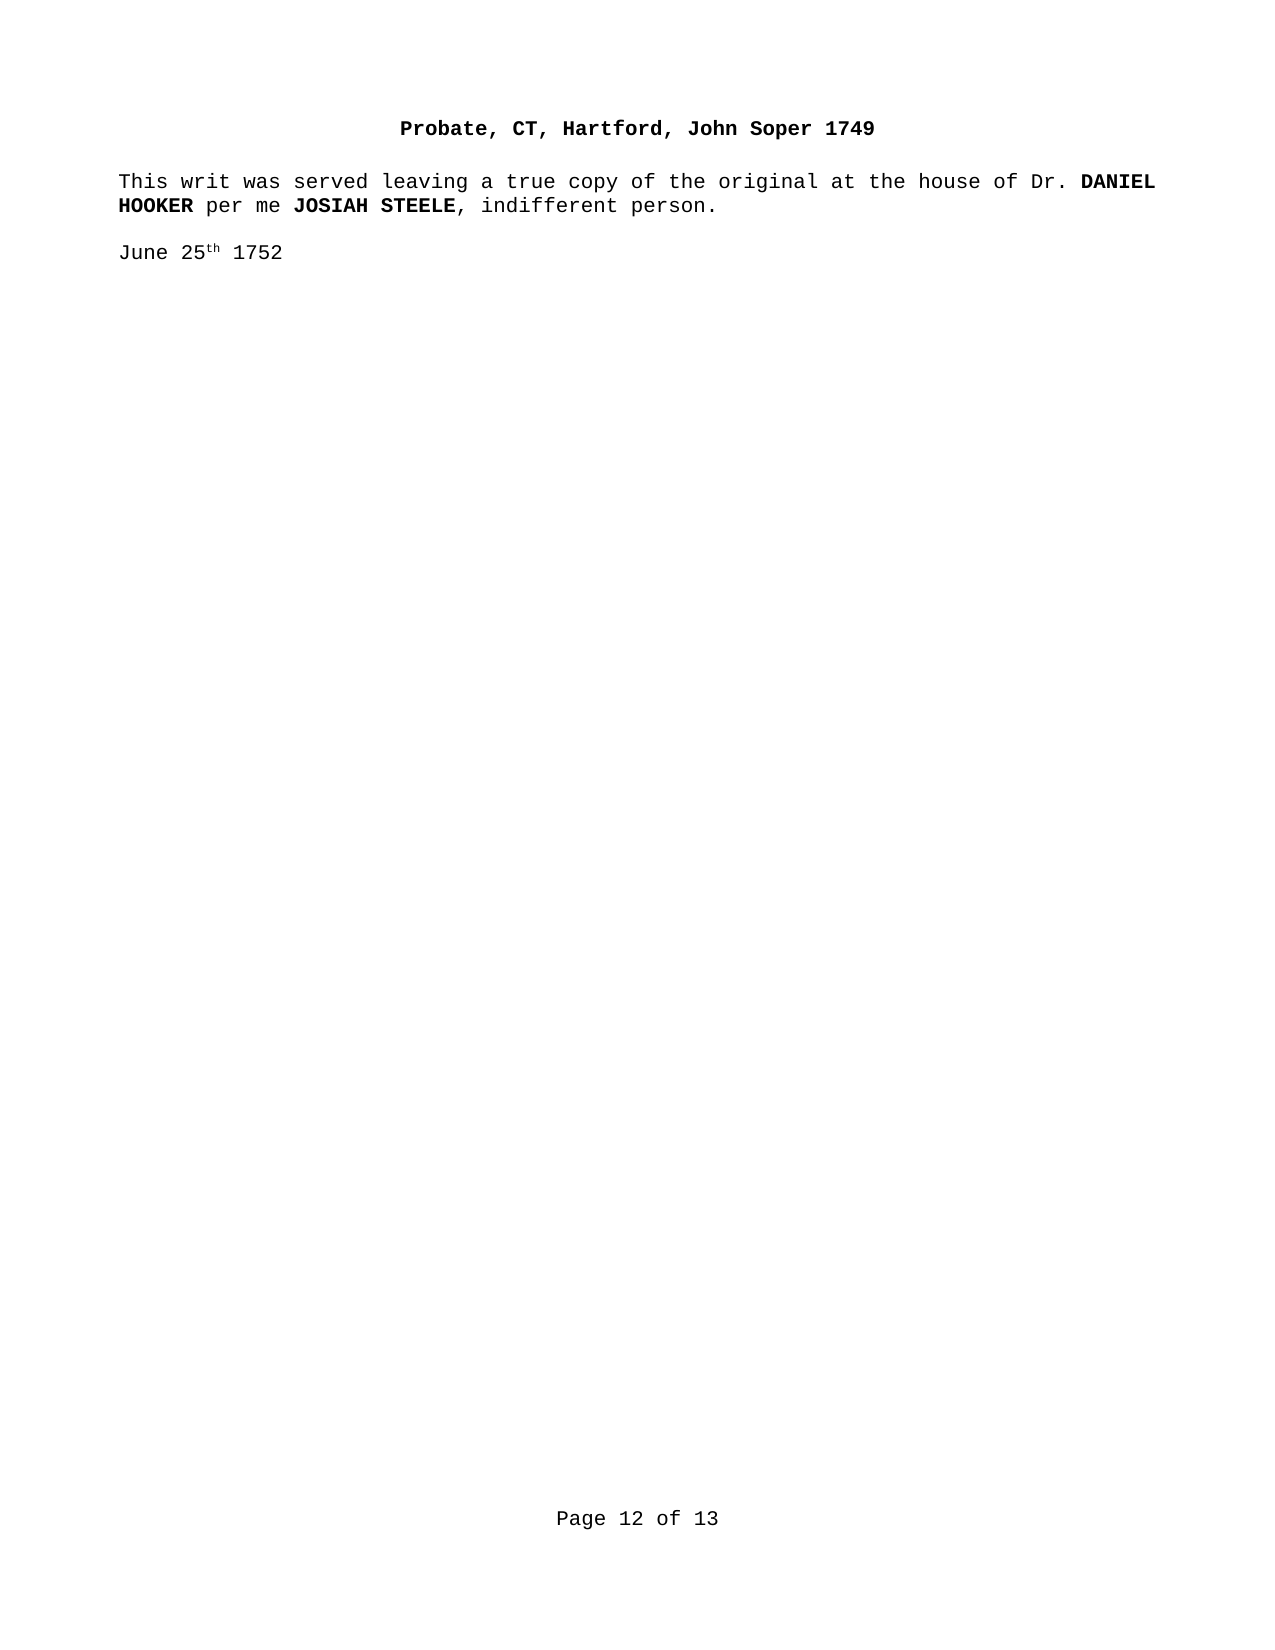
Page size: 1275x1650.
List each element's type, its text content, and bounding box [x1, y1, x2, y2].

text This writ was served leaving a true copy of the original at the house of Dr. Daniel Hooker per me Josiah Steele, indifferent person. [118, 171, 1157, 218]
text June 25th 1752 [118, 242, 1157, 266]
